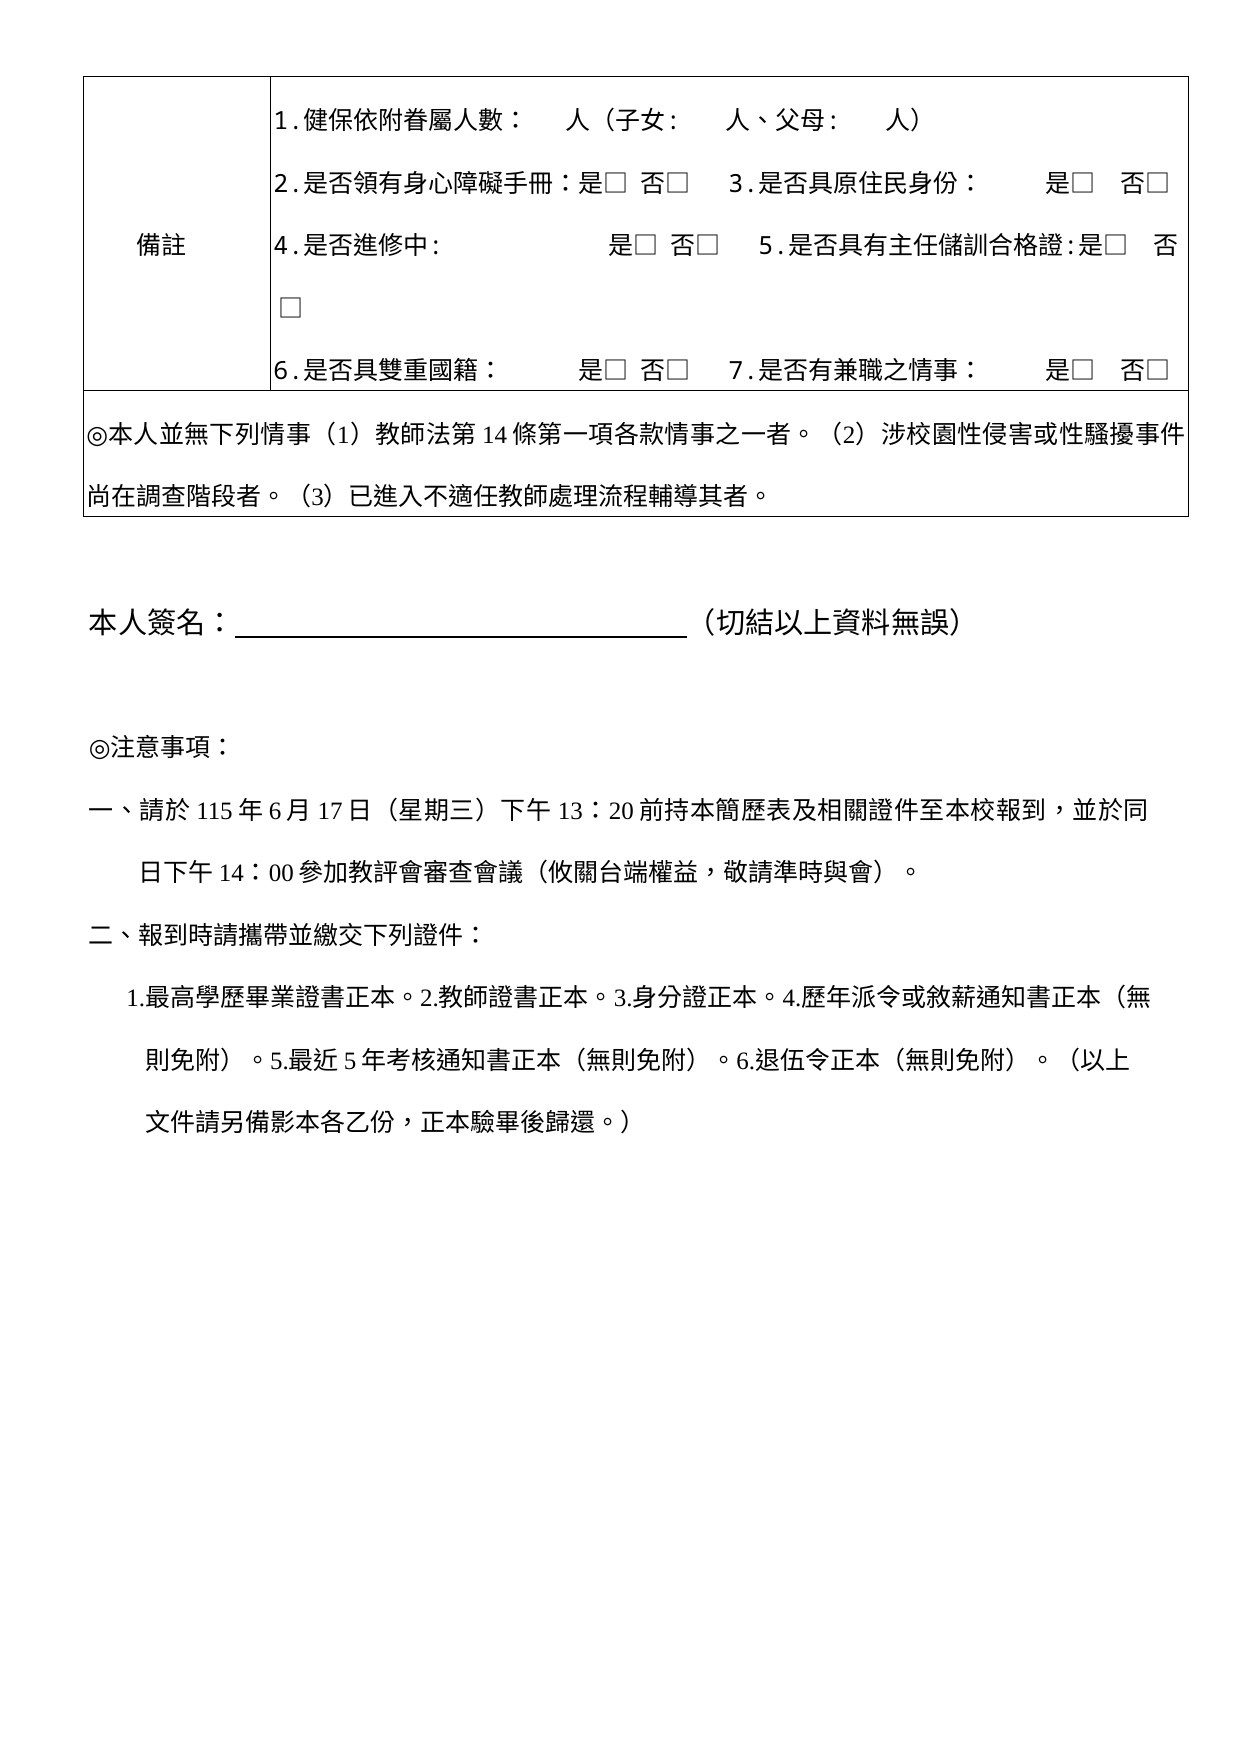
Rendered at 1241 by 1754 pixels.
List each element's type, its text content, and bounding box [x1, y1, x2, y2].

table_cell 1.健保依附眷屬人數： 人（子女: 人、父母: 人） 2.是否領有身心障礙手冊：是□ 否□ 3.是否具原住民身份： 是□ 否□ 4.是否進修中: 是□ 否□ 5.是否具有主任儲訓合格證:是□ 否□ 6.是否具雙重國籍： 是□ 否□ 7.是否有兼職之情事： 是□ 否□ [271, 77, 1188, 390]
table_cell 備註 [84, 77, 270, 390]
text 本人簽名： （切結以上資料無誤） [89, 579, 1152, 642]
table_cell ◎本人並無下列情事（1）教師法第14條第一項各款情事之一者。（2）涉校園性侵害或性騷擾事件尚在調查階段者。（3）已進入不適任教師處理流程輔導其者。 [84, 391, 1188, 516]
text 1.最高學歷畢業證書正本。2.教師證書正本。3.身分證正本。4.歷年派令或敘薪通知書正本（無則免附）。5.最近5年考核通知書正本（無則免附）。6.退伍令正本（無則免附）。（以上文件請另備影本各乙份，正本驗畢後歸還。） [107, 954, 1152, 1142]
text 一、請於115年6月17日（星期三）下午13：20前持本簡歷表及相關證件至本校報到，並於同日下午14：00參加教評會審查會議（攸關台端權益，敬請準時與會）。 [89, 767, 1152, 892]
text 二、報到時請攜帶並繳交下列證件： [89, 892, 1152, 954]
text ◎注意事項： [89, 704, 1152, 767]
